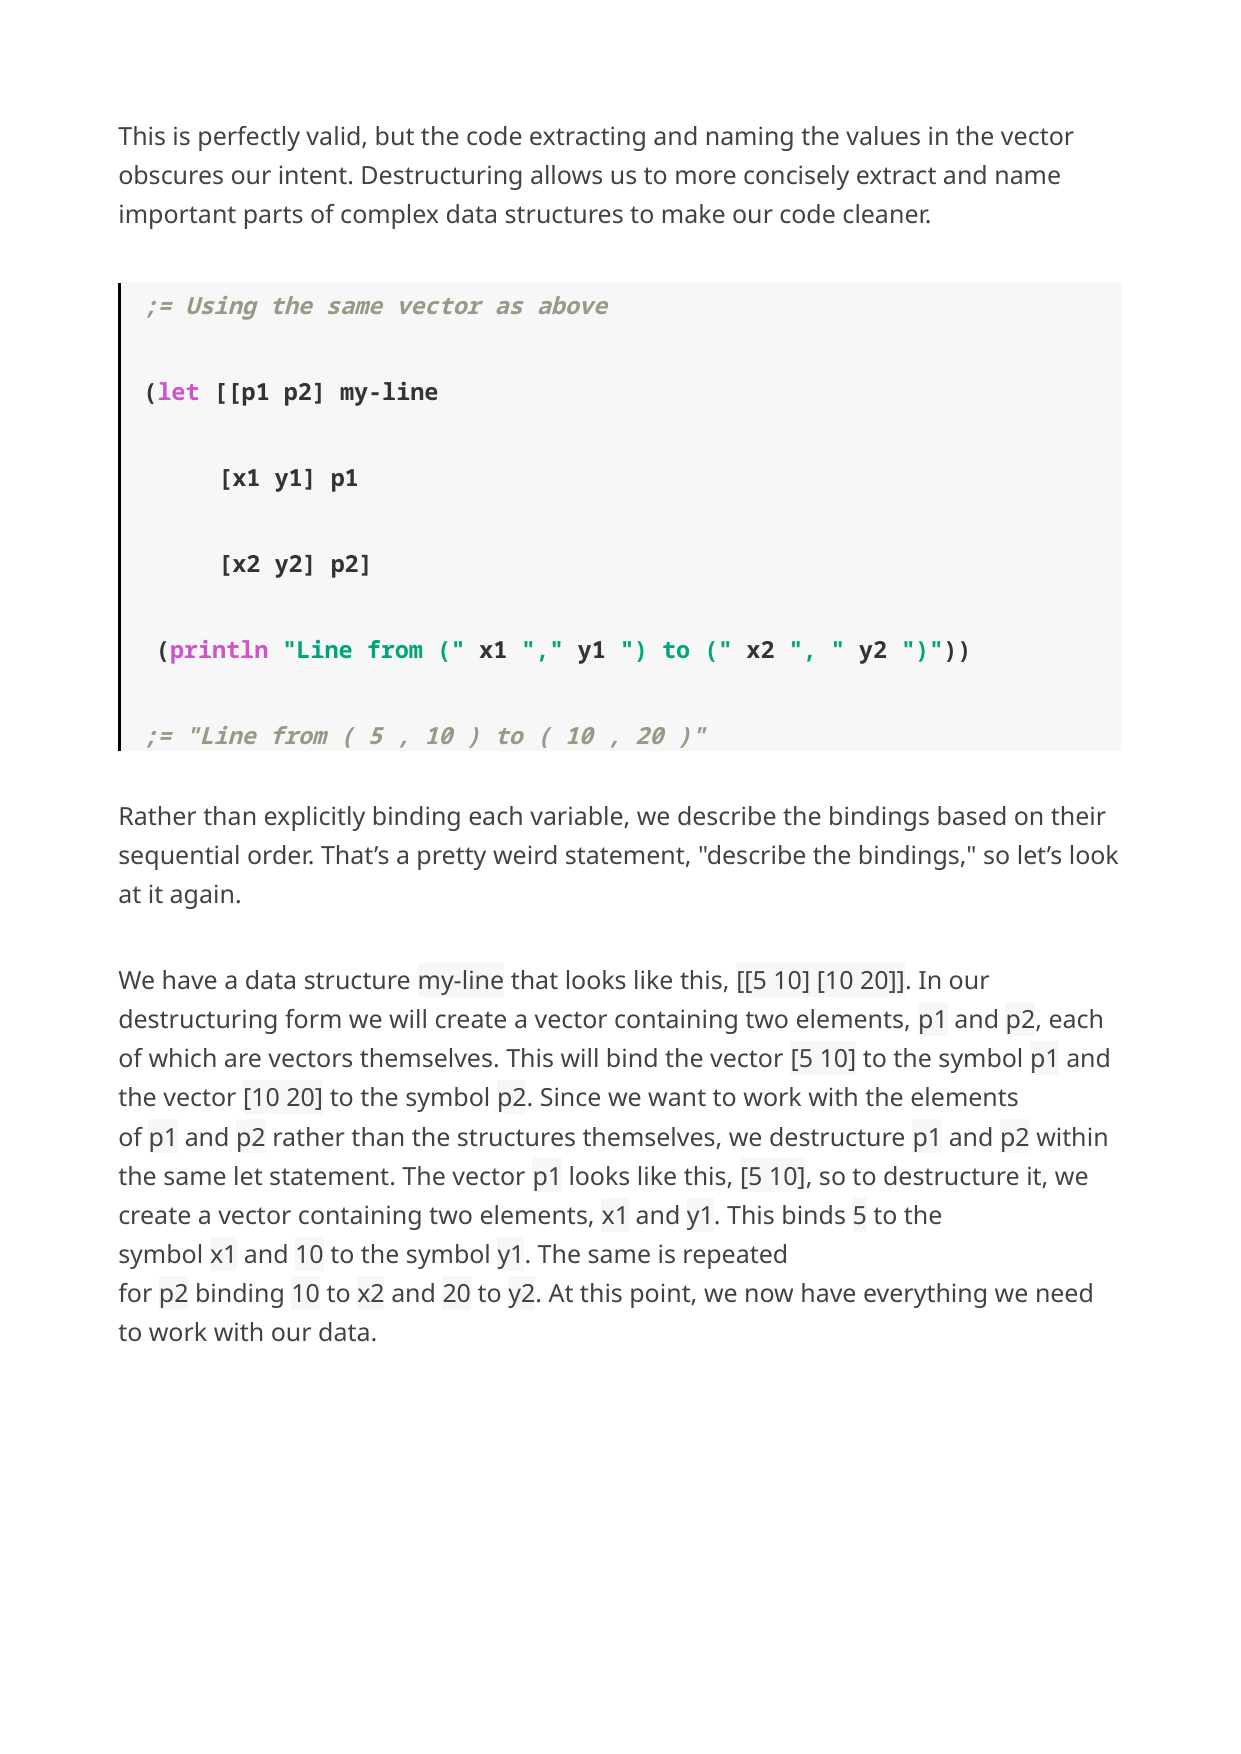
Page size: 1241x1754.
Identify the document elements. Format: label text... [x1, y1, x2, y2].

text Rather than explicitly binding each variable, we describe the bindings based on their sequential order. That’s a pretty weird statement, "describe the bindings," so let’s look at it again. [118, 798, 1122, 911]
text ;= Using the same vector as above [118, 282, 1122, 322]
text (let [[p1 p2] my-line [121, 368, 1122, 407]
text [x2 y2] p2] [121, 540, 1122, 579]
text (println "Line from (" x1 "," y1 ") to (" x2 ", " y2 ")")) [121, 626, 1122, 665]
text We have a data structure my-line that looks like this, [[5 10] [10 20]]. In our destructuring form we will create a vector containing two elements, p1 and p2, each of which are vectors themselves. This will bind the vector [5 10] to the symbol p1 and the vector [10 20] to the symbol p2. Since we want to work with the elements of p1 and p2 rather than the structures themselves, we destructure p1 and p2 within the same let statement. The vector p1 looks like this, [5 10], so to destructure it, we create a vector containing two elements, x1 and y1. This binds 5 to the symbol x1 and 10 to the symbol y1. The same is repeated for p2 binding 10 to x2 and 20 to y2. At this point, we now have everything we need to work with our data. [118, 962, 1122, 1349]
text [x1 y1] p1 [121, 454, 1122, 493]
text This is perfectly valid, but the code extracting and naming the values in the vector obscures our intent. Destructuring allows us to more concisely extract and name important parts of complex data structures to make our code cleaner. [118, 118, 1122, 231]
text ;= "Line from ( 5 , 10 ) to ( 10 , 20 )" [121, 712, 1122, 751]
